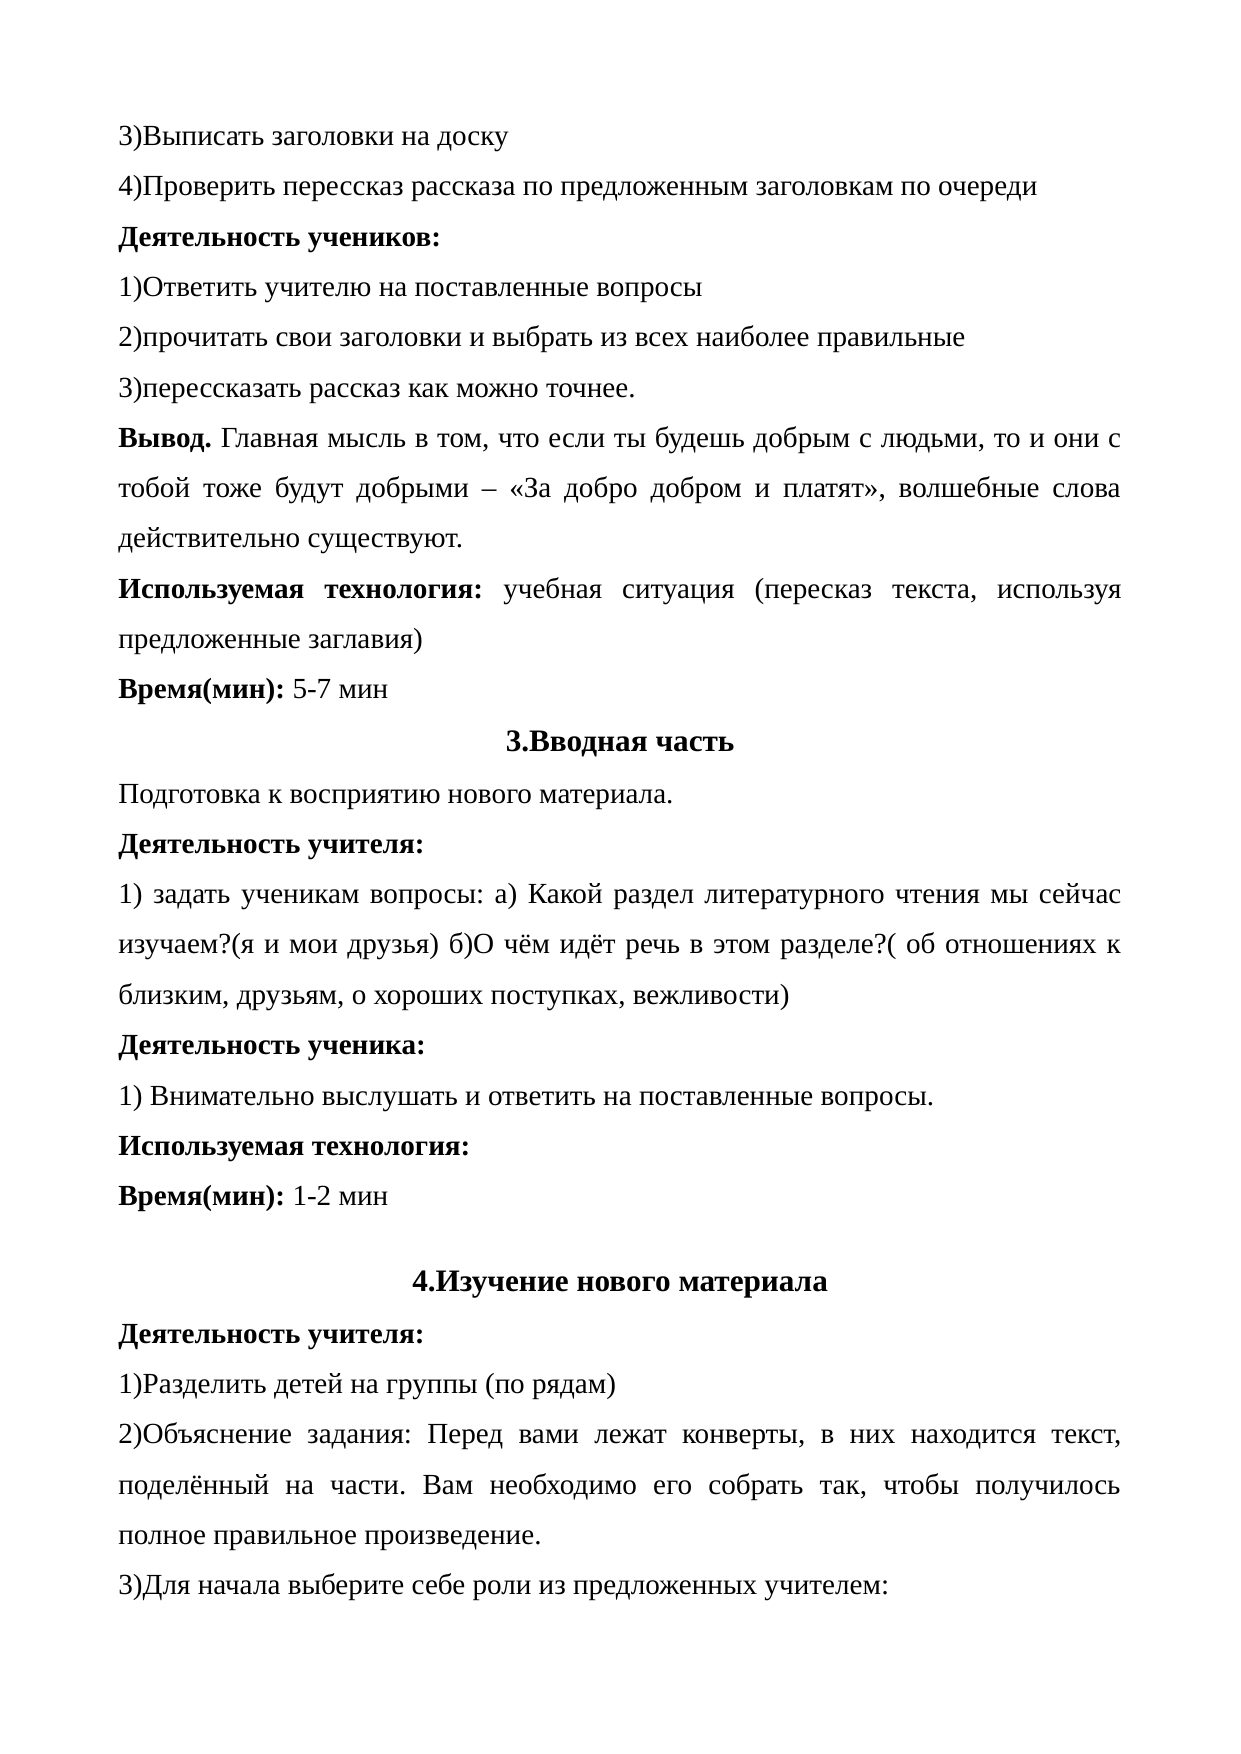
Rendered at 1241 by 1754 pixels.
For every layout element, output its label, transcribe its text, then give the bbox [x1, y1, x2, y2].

text Используемая технология: учебная ситуация (пересказ текста, используя предложенные заглавия) [118, 571, 1122, 655]
text Деятельность ученика: [118, 1027, 1122, 1061]
text Время(мин): 5-7 мин [118, 672, 1122, 705]
text Используемая технология: [118, 1128, 1122, 1161]
text Деятельность учеников: [118, 219, 1122, 252]
text Деятельность учителя: [118, 826, 1122, 859]
list прочитать свои заголовки и выбрать из всех наиболее правильные [118, 319, 1122, 353]
text 1) задать ученикам вопросы: а) Какой раздел литературного чтения мы сейчас изучаем?(я и мои друзья) б)О чём идёт речь в этом разделе?( об отношениях к близким, друзьям, о хороших поступках, вежливости) [118, 876, 1122, 1011]
list Ответить учителю на поставленные вопросы [118, 269, 1122, 303]
list перессказать рассказ как можно точнее. [118, 370, 1122, 403]
text Подготовка к восприятию нового материала. [118, 776, 1122, 809]
text Время(мин): 1-2 мин [118, 1178, 1122, 1212]
text 3.Вводная часть [118, 722, 1122, 758]
list Разделить детей на группы (по рядам) [118, 1366, 1122, 1400]
list Объяснение задания: Перед вами лежат конверты, в них находится текст, поделённый на части. Вам необходимо его собрать так, чтобы получилось полное правильное произведение. [118, 1417, 1122, 1551]
list Для начала выберите себе роли из предложенных учителем: [118, 1567, 1122, 1601]
text Вывод. Главная мысль в том, что если ты будешь добрым с людьми, то и они с тобой тоже будут добрыми – «За добро добром и платят», волшебные слова действительно существуют. [118, 420, 1122, 554]
text 4.Изучение нового материала [118, 1262, 1122, 1298]
text 1) Внимательно выслушать и ответить на поставленные вопросы. [118, 1078, 1122, 1111]
list Проверить перессказ рассказа по предложенным заголовкам по очереди [118, 168, 1122, 202]
list Выписать заголовки на доску [118, 118, 1122, 152]
text Деятельность учителя: [118, 1316, 1122, 1349]
